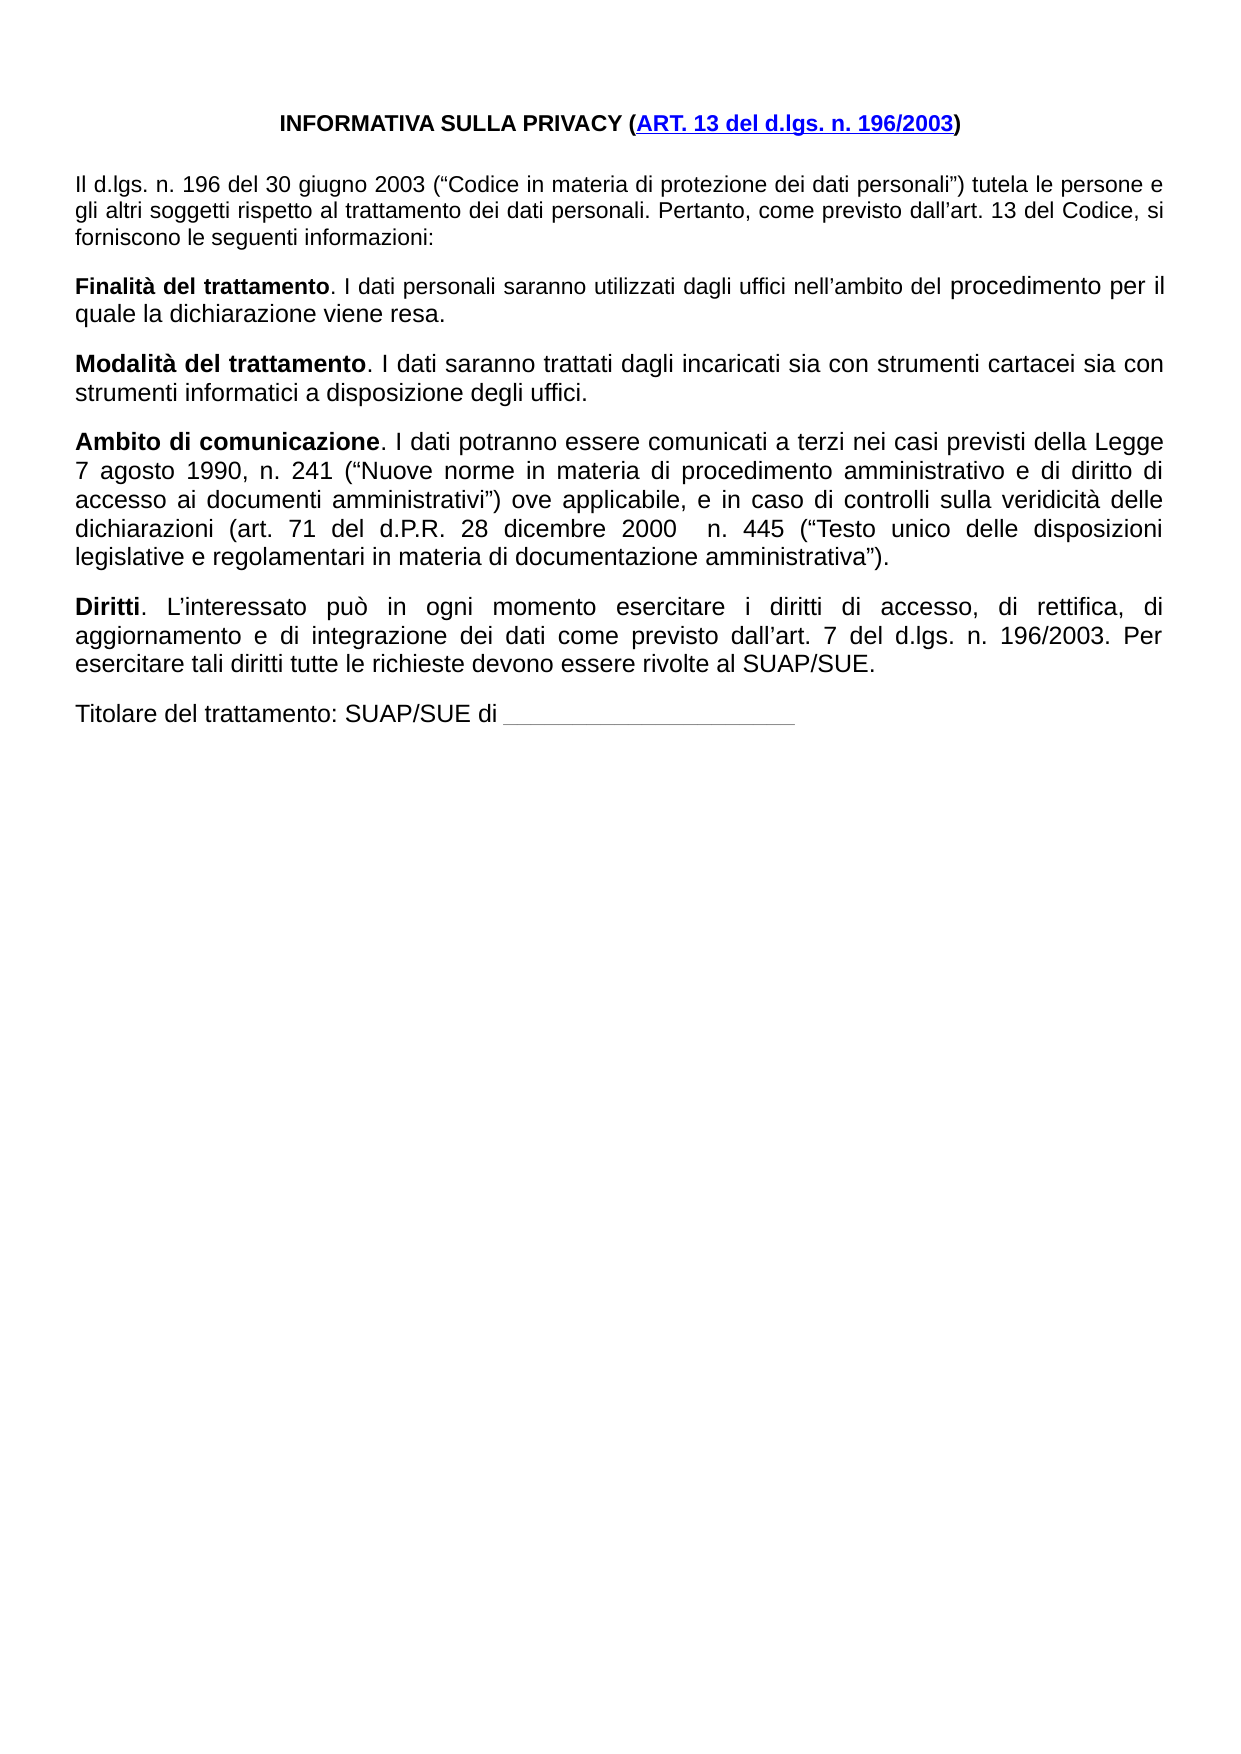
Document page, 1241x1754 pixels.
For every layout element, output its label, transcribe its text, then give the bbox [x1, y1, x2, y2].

text Finalità del trattamento. I dati personali saranno utilizzati dagli uffici nell’ambito del procedimento per il quale la dichiarazione viene resa. [75, 271, 1165, 328]
text Ambito di comunicazione. I dati potranno essere comunicati a terzi nei casi previsti della Legge 7 agosto 1990, n. 241 (“Nuove norme in materia di procedimento amministrativo e di diritto di accesso ai documenti amministrativi”) ove applicabile, e in caso di controlli sulla veridicità delle dichiarazioni (art. 71 del d.P.R. 28 dicembre 2000 n. 445 (“Testo unico delle disposizioni legislative e regolamentari in materia di documentazione amministrativa”). [75, 427, 1165, 571]
text INFORMATIVA SULLA PRIVACY (ART. 13 del d.lgs. n. 196/2003) [75, 110, 1165, 136]
text Diritti. L’interessato può in ogni momento esercitare i diritti di accesso, di rettifica, di aggiornamento e di integrazione dei dati come previsto dall’art. 7 del d.lgs. n. 196/2003. Per esercitare tali diritti tutte le richieste devono essere rivolte al SUAP/SUE. [75, 592, 1165, 678]
text Il d.lgs. n. 196 del 30 giugno 2003 (“Codice in materia di protezione dei dati personali”) tutela le persone e gli altri soggetti rispetto al trattamento dei dati personali. Pertanto, come previsto dall’art. 13 del Codice, si forniscono le seguenti informazioni: [75, 171, 1165, 250]
text Modalità del trattamento. I dati saranno trattati dagli incaricati sia con strumenti cartacei sia con strumenti informatici a disposizione degli uffici. [75, 349, 1165, 406]
text Titolare del trattamento: SUAP/SUE di _____________________ [75, 699, 1165, 728]
